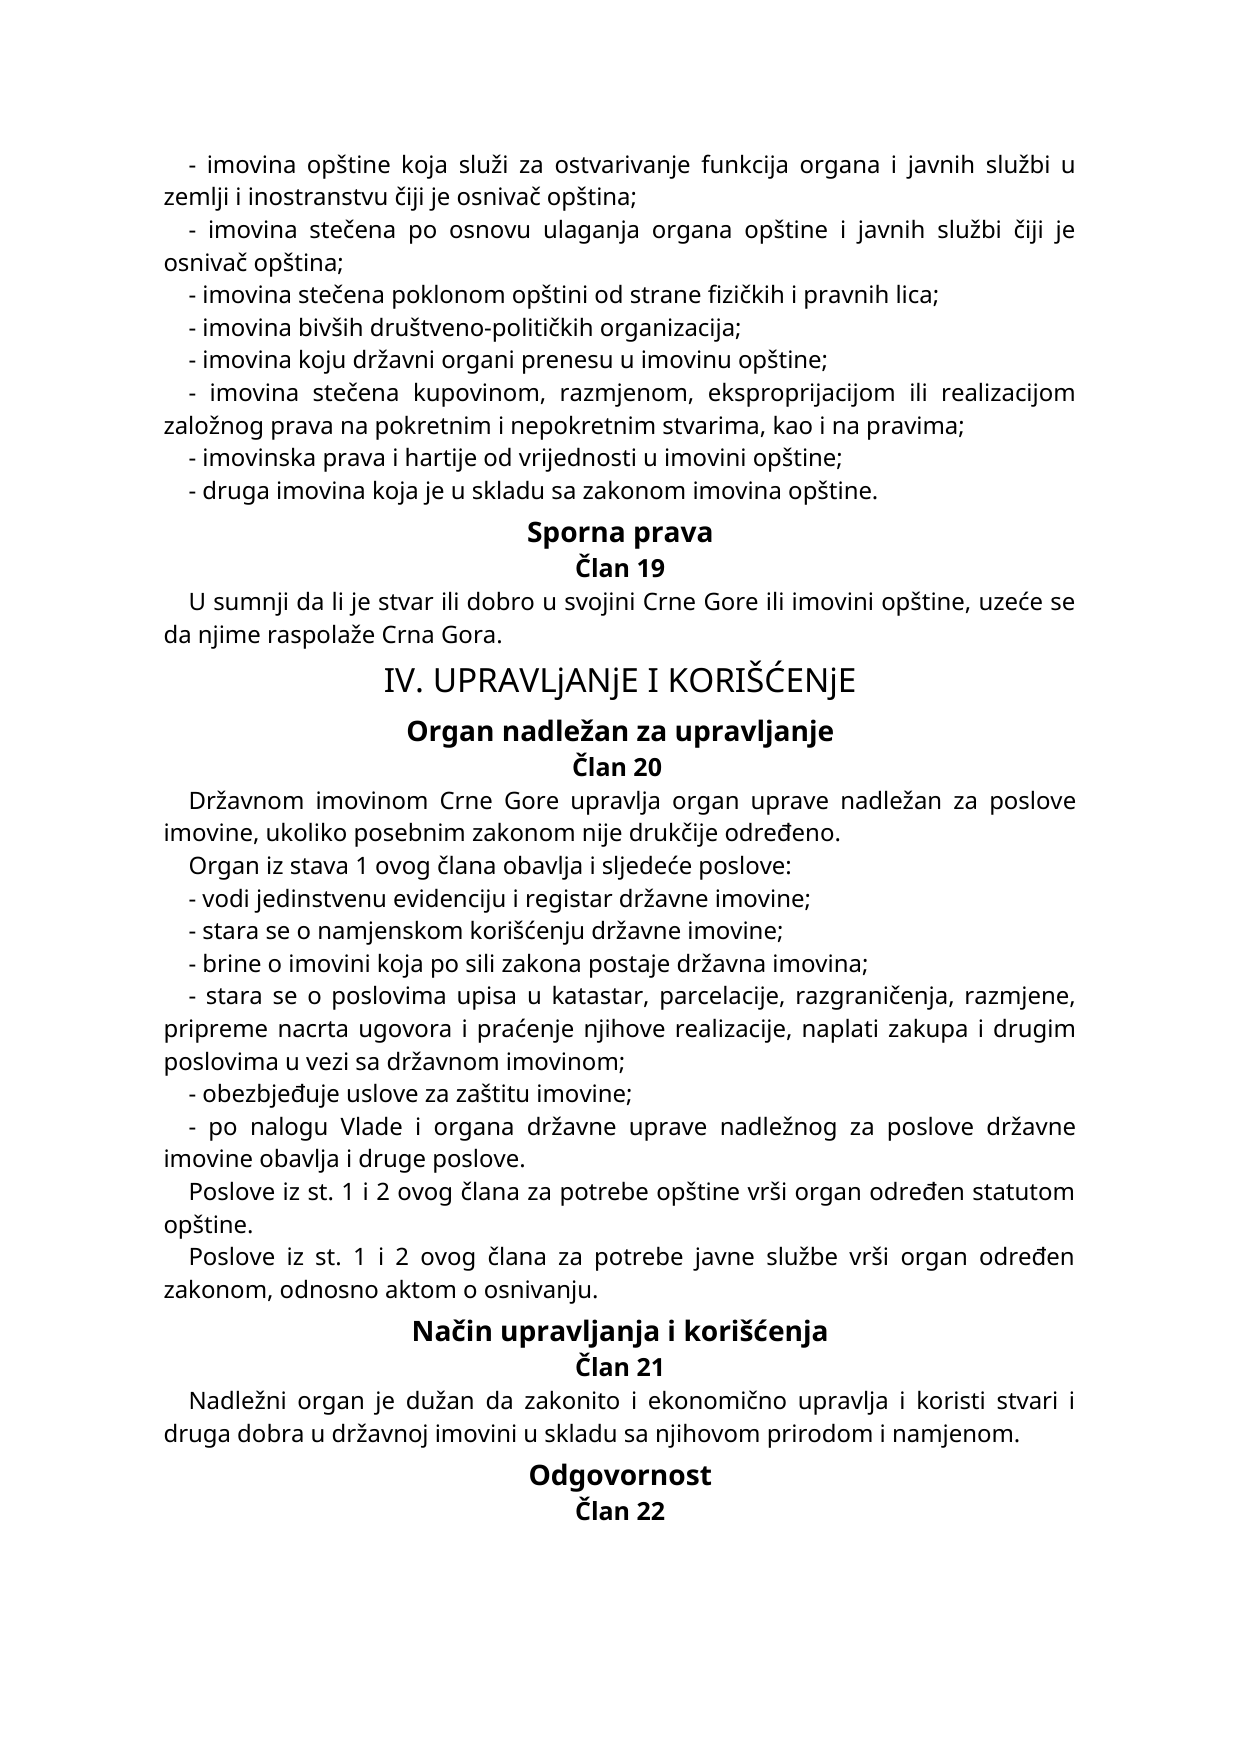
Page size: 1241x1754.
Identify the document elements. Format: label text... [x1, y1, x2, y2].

text Sporna prava [148, 512, 1093, 551]
text - imovina koju državni organi prenesu u imovinu opštine; [163, 343, 1077, 376]
text - brine o imovini koja po sili zakona postaje državna imovina; [163, 947, 1077, 979]
text Član 19 [148, 551, 1093, 585]
text Član 21 [148, 1350, 1093, 1384]
text IV. UPRAVLjANjE I KORIŠĆENjE [148, 656, 1093, 702]
text Odgovornost [148, 1455, 1093, 1494]
text Nadležni organ je dužan da zakonito i ekonomično upravlja i koristi stvari i druga dobra u državnoj imovini u skladu sa njihovom prirodom i namjenom. [163, 1384, 1077, 1449]
text - druga imovina koja je u skladu sa zakonom imovina opštine. [163, 474, 1077, 506]
text - imovina opštine koja služi za ostvarivanje funkcija organa i javnih službi u zemlji i inostranstvu čiji je osnivač opština; [163, 148, 1077, 213]
text - imovinska prava i hartije od vrijednosti u imovini opštine; [163, 441, 1077, 474]
text Poslove iz st. 1 i 2 ovog člana za potrebe opštine vrši organ određen statutom opštine. [163, 1175, 1077, 1240]
text Organ iz stava 1 ovog člana obavlja i sljedeće poslove: [163, 849, 1077, 881]
text - stara se o namjenskom korišćenju državne imovine; [163, 914, 1077, 947]
text U sumnji da li je stvar ili dobro u svojini Crne Gore ili imovini opštine, uzeće se da njime raspolaže Crna Gora. [163, 585, 1077, 650]
text - obezbjeđuje uslove za zaštitu imovine; [163, 1077, 1077, 1109]
text Način upravljanja i korišćenja [148, 1311, 1093, 1350]
text - imovina bivših društveno-političkih organizacija; [163, 311, 1077, 343]
text Poslove iz st. 1 i 2 ovog člana za potrebe javne službe vrši organ određen zakonom, odnosno aktom o osnivanju. [163, 1240, 1077, 1305]
text - imovina stečena poklonom opštini od strane fizičkih i pravnih lica; [163, 278, 1077, 311]
text - po nalogu Vlade i organa državne uprave nadležnog za poslove državne imovine obavlja i druge poslove. [163, 1109, 1077, 1175]
text Član 22 [148, 1494, 1093, 1528]
text Član 20 ﻿ [148, 749, 1093, 783]
text - imovina stečena kupovinom, razmjenom, eksproprijacijom ili realizacijom založnog prava na pokretnim i nepokretnim stvarima, kao i na pravima; [163, 376, 1077, 441]
text - stara se o poslovima upisa u katastar, parcelacije, razgraničenja, razmjene, pripreme nacrta ugovora i praćenje njihove realizacije, naplati zakupa i drugim poslovima u vezi sa državnom imovinom; [163, 979, 1077, 1077]
text Organ nadležan za upravljanje [148, 711, 1093, 749]
text - vodi jedinstvenu evidenciju i registar državne imovine; [163, 881, 1077, 914]
text - imovina stečena po osnovu ulaganja organa opštine i javnih službi čiji je osnivač opština; [163, 213, 1077, 278]
text Državnom imovinom Crne Gore upravlja organ uprave nadležan za poslove imovine, ukoliko posebnim zakonom nije drukčije određeno. [163, 783, 1077, 849]
